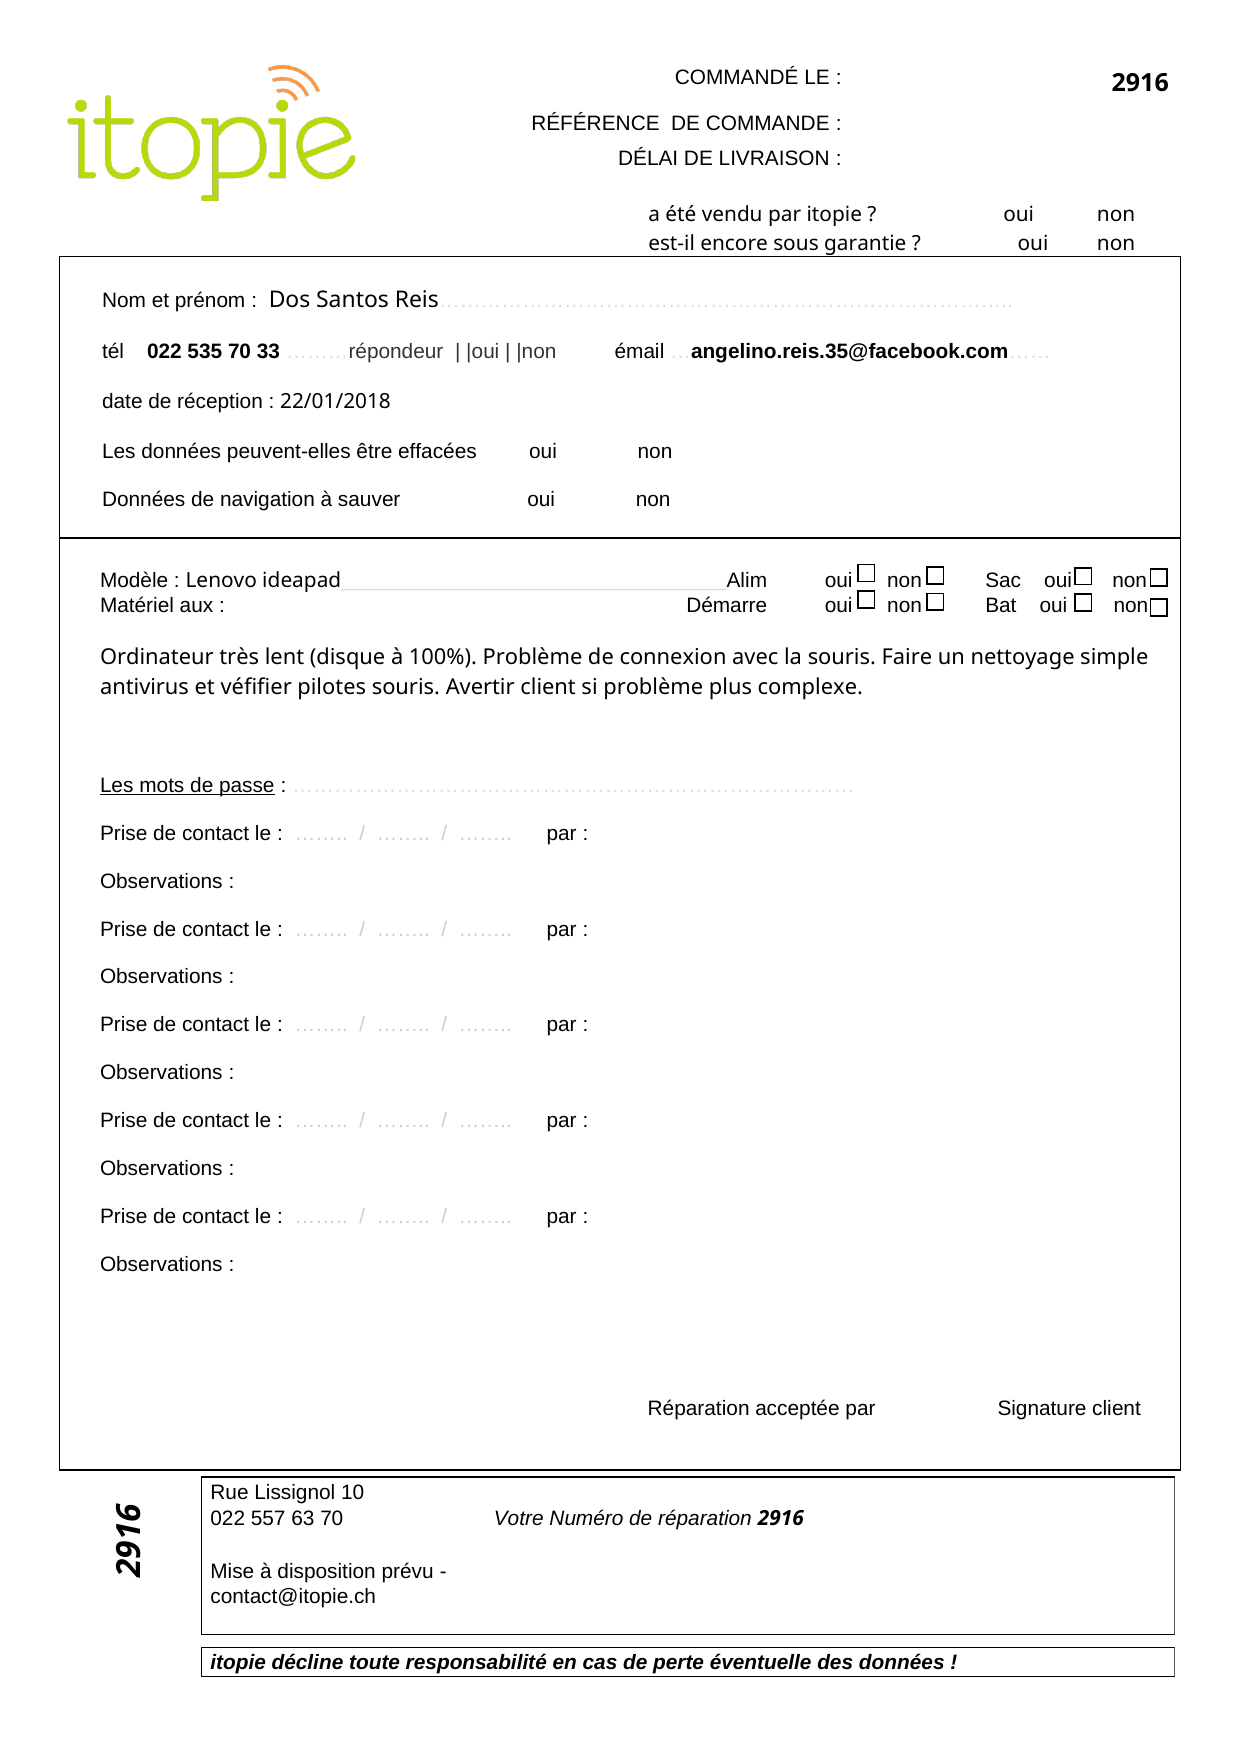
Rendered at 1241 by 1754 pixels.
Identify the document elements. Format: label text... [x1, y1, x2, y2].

picture [67, 65, 356, 201]
text Données de navigation à sauver oui non [60, 484, 1180, 511]
text Prise de contact le : …….. / …….. / …….. par : [60, 1105, 1180, 1132]
text Matériel aux : Démarre oui non Bat oui non [60, 590, 1180, 617]
text Modèle : Lenovo ideapad Alim oui non Sac oui non [879, 562, 925, 590]
text Observations : [60, 1153, 1180, 1180]
table_cell itopie décline toute responsabilité en cas de perte éventuelle des données ! [195, 1641, 1180, 1683]
table_cell RÉFÉRENCE DE COMMANDE : [490, 105, 847, 140]
text Observations : [60, 1249, 1180, 1276]
text Observations : [60, 961, 1180, 988]
text Nom et prénom : Dos Santos Reis……………………………………………………………………….. [60, 280, 1180, 314]
table_header COMMANDÉ LE : [490, 59, 847, 104]
text Réparation acceptée par Signature client [60, 1392, 1180, 1419]
table_header Rue Lissignol 10 022 557 63 70 Votre Numéro de réparation 2916 Mise à disposition prévu - contact@itopie.ch [195, 1471, 1180, 1641]
text Les mots de passe : ……………………………………………………………………… [60, 769, 1180, 797]
text Modèle : Lenovo ideapad Alim oui non Sac oui non [948, 562, 1180, 590]
text Modèle : Lenovo ideapad Alim oui non Sac oui non [60, 562, 856, 590]
table_cell DÉLAI DE LIVRAISON : [490, 140, 847, 175]
text date de réception : 22/01/2018 [60, 383, 1180, 415]
text Les données peuvent-elles être effacées oui non [60, 436, 1180, 463]
text a été vendu par itopie ? oui non [59, 199, 1181, 228]
text Ordinateur très lent (disque à 100%). Problème de connexion avec la souris. Faire un nettoyage simple antivirus et véfifier pilotes souris. Avertir client si problème plus complexe. [60, 638, 1180, 701]
text Prise de contact le : …….. / …….. / …….. par : [60, 1201, 1180, 1228]
text Prise de contact le : …….. / …….. / …….. par : [60, 817, 1180, 844]
table_header 2916 [847, 59, 1180, 104]
text tél 022 535 70 33 ………répondeur | |oui | |non émail …angelino.reis.35@facebook.com…… [60, 335, 1180, 362]
text est-il encore sous garantie ? oui non [59, 228, 1181, 256]
table_cell [847, 105, 1180, 140]
text Observations : [60, 865, 1180, 892]
text Prise de contact le : …….. / …….. / …….. par : [60, 913, 1180, 940]
table_header 2916 [59, 1471, 195, 1683]
text Prise de contact le : …….. / …….. / …….. par : [60, 1009, 1180, 1036]
table_cell [847, 140, 1180, 175]
text Observations : [60, 1057, 1180, 1084]
